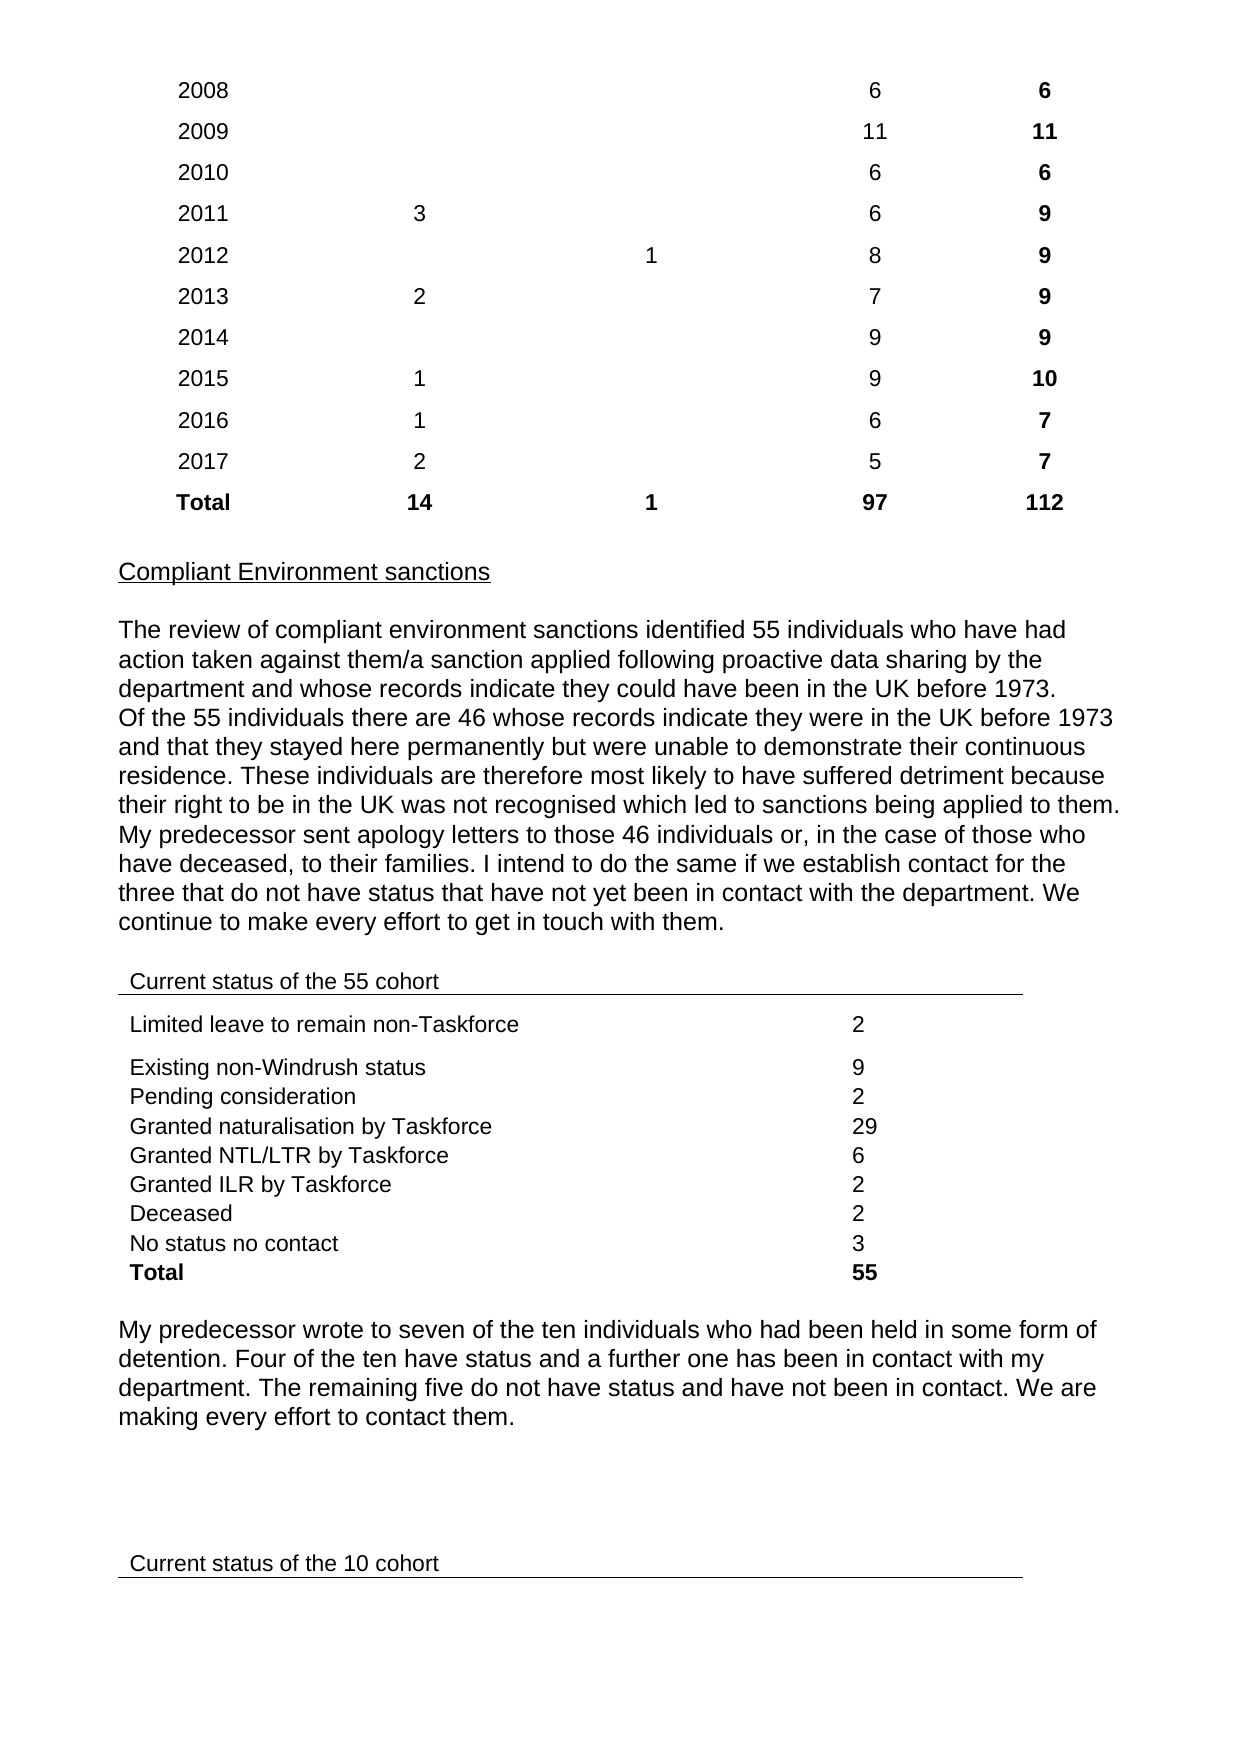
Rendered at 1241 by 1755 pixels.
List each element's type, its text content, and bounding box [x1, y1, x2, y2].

table_cell 29 6 [841, 1110, 1023, 1168]
table_cell 11 [767, 115, 983, 156]
table_cell [535, 156, 767, 198]
table_cell 1 [304, 363, 535, 404]
table_cell 6 [767, 404, 983, 445]
table_cell [535, 404, 767, 445]
table_cell [535, 74, 767, 115]
table_cell 6 [767, 198, 983, 239]
table_cell 9 [983, 280, 1106, 321]
table_cell Pending consideration [118, 1080, 841, 1110]
table_cell 9 [983, 321, 1106, 363]
table_cell 2015 [103, 363, 303, 404]
table_cell 1 [535, 239, 767, 280]
table_cell [304, 156, 535, 198]
table_cell 2014 [103, 321, 303, 363]
table_cell 9 [983, 239, 1106, 280]
table_header Current status of the 55 cohort [118, 965, 1023, 994]
table_cell 8 [767, 239, 983, 280]
table_cell 2 2 3 55 [841, 1168, 1023, 1285]
table_cell 6 [983, 74, 1106, 115]
text Of the 55 individuals there are 46 whose records indicate they were in the UK before 1973 and that they stayed here permanently but were unable to demonstrate their continuous residence. These individuals are therefore most likely to have suffered detriment because their right to be in the UK was not recognised which led to sanctions being applied to them. My predecessor sent apology letters to those 46 individuals or, in the case of those who have deceased, to their families. I intend to do the same if we establish contact for the three that do not have status that have not yet been in contact with the department. We continue to make every effort to get in touch with them. [118, 703, 1122, 936]
table_cell 7 [983, 404, 1106, 445]
table_cell Granted naturalisation by Taskforce Granted NTL/LTR by Taskforce [118, 1110, 841, 1168]
table_cell 2010 [103, 156, 303, 198]
table_cell 6 [767, 156, 983, 198]
table_header Current status of the 10 cohort [118, 1548, 1023, 1577]
table_cell [304, 239, 535, 280]
table_cell 9 [841, 1051, 1023, 1080]
table_cell Existing non-Windrush status [118, 1051, 841, 1080]
table_cell [535, 280, 767, 321]
table_cell [304, 115, 535, 156]
table_cell Granted ILR by Taskforce Deceased No status no contact Total [118, 1168, 841, 1285]
table_cell 5 [767, 445, 983, 486]
table_cell 9 [983, 198, 1106, 239]
table_cell 3 [304, 198, 535, 239]
text Compliant Environment sanctions [118, 557, 1122, 586]
text The review of compliant environment sanctions identified 55 individuals who have had action taken against them/a sanction applied following proactive data sharing by the department and whose records indicate they could have been in the UK before 1973. [118, 615, 1122, 703]
table_cell 2009 [103, 115, 303, 156]
table_cell 2012 [103, 239, 303, 280]
text My predecessor wrote to seven of the ten individuals who had been held in some form of detention. Four of the ten have status and a further one has been in contact with my department. The remaining five do not have status and have not been in contact. We are making every effort to contact them. [118, 1314, 1122, 1431]
table_cell 2013 [103, 280, 303, 321]
table_cell 10 [983, 363, 1106, 404]
table_cell 112 [983, 486, 1106, 528]
table_cell 7 [767, 280, 983, 321]
table_cell 6 [983, 156, 1106, 198]
table_cell [535, 321, 767, 363]
table_cell 2 [304, 280, 535, 321]
table_cell 2011 [103, 198, 303, 239]
table_cell 2017 [103, 445, 303, 486]
table_cell 2016 [103, 404, 303, 445]
table_cell 6 [767, 74, 983, 115]
table_cell 1 [535, 486, 767, 528]
table_cell [535, 445, 767, 486]
table_cell 2 [841, 1080, 1023, 1110]
table_cell 97 [767, 486, 983, 528]
table_cell 11 [983, 115, 1106, 156]
table_cell 9 [767, 321, 983, 363]
table_cell 2008 [103, 74, 303, 115]
table_cell 14 [304, 486, 535, 528]
table_cell [535, 363, 767, 404]
table_cell 2 [841, 995, 1023, 1051]
table_cell [535, 198, 767, 239]
table_cell 2 [304, 445, 535, 486]
table_cell [535, 115, 767, 156]
table_cell 1 [304, 404, 535, 445]
table_cell 7 [983, 445, 1106, 486]
table_cell Limited leave to remain non-Taskforce [118, 995, 841, 1051]
table_cell 9 [767, 363, 983, 404]
table_cell [304, 321, 535, 363]
table_cell Total [103, 486, 303, 528]
table_cell [304, 74, 535, 115]
